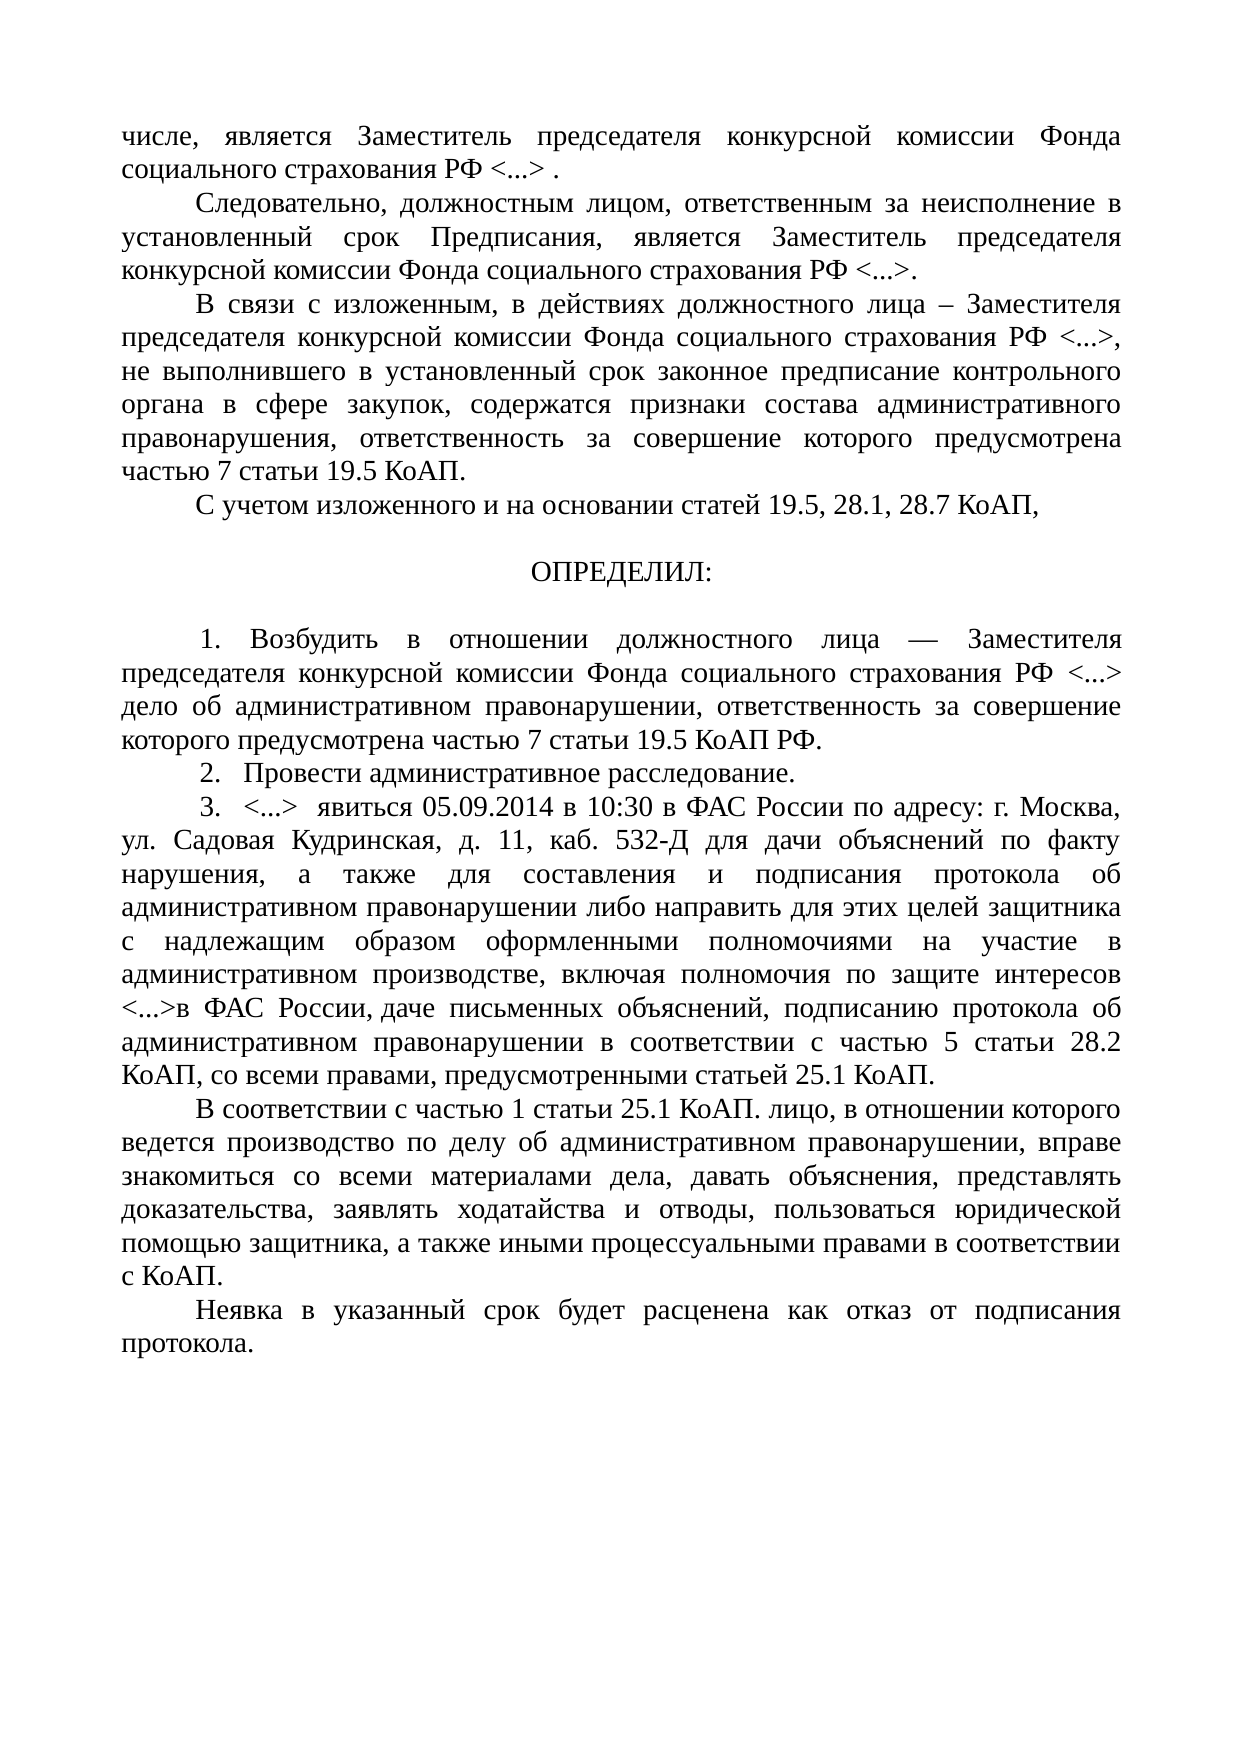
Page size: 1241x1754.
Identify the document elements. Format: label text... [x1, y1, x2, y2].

text 3. <...> явиться 05.09.2014 в 10:30 в ФАС России по адресу: г. Москва, ул. Садовая Кудринская, д. 11, каб. 532-Д для дачи объяснений по факту нарушения, а также для составления и подписания протокола об административном правонарушении либо направить для этих целей защитника с надлежащим образом оформленными полномочиями на участие в административном производстве, включая полномочия по защите интересов <...>в ФАС России, даче письменных объяснений, подписанию протокола об административном правонарушении в соответствии с частью 5 статьи 28.2 КоАП, со всеми правами, предусмотренными статьей 25.1 КоАП. [121, 789, 1122, 1091]
text В связи с изложенным, в действиях должностного лица – Заместителя председателя конкурсной комиссии Фонда социального страхования РФ <...>, не выполнившего в установленный срок законное предписание контрольного органа в сфере закупок, содержатся признаки состава административного правонарушения, ответственность за совершение которого предусмотрена частью 7 статьи 19.5 КоАП. [121, 286, 1122, 487]
text Следовательно, должностным лицом, ответственным за неисполнение в установленный срок Предписания, является Заместитель председателя конкурсной комиссии Фонда социального страхования РФ <...>. [121, 185, 1122, 286]
text С учетом изложенного и на основании статей 19.5, 28.1, 28.7 КоАП, [121, 487, 1122, 521]
text числе, является Заместитель председателя конкурсной комиссии Фонда социального страхования РФ <...> . [121, 118, 1122, 185]
text В соответствии с частью 1 статьи 25.1 КоАП. лицо, в отношении которого ведется производство по делу об административном правонарушении, вправе знакомиться со всеми материалами дела, давать объяснения, представлять доказательства, заявлять ходатайства и отводы, пользоваться юридической помощью защитника, а также иными процессуальными правами в соответствии с КоАП. [121, 1091, 1122, 1292]
text ОПРЕДЕЛИЛ: [121, 554, 1122, 588]
text 1. Возбудить в отношении должностного лица — Заместителя председателя конкурсной комиссии Фонда социального страхования РФ <...> дело об административном правонарушении, ответственность за совершение которого предусмотрена частью 7 статьи 19.5 КоАП РФ. [121, 621, 1122, 755]
text 2. Провести административное расследование. [121, 755, 1122, 789]
text Неявка в указанный срок будет расценена как отказ от подписания протокола. [121, 1292, 1122, 1359]
